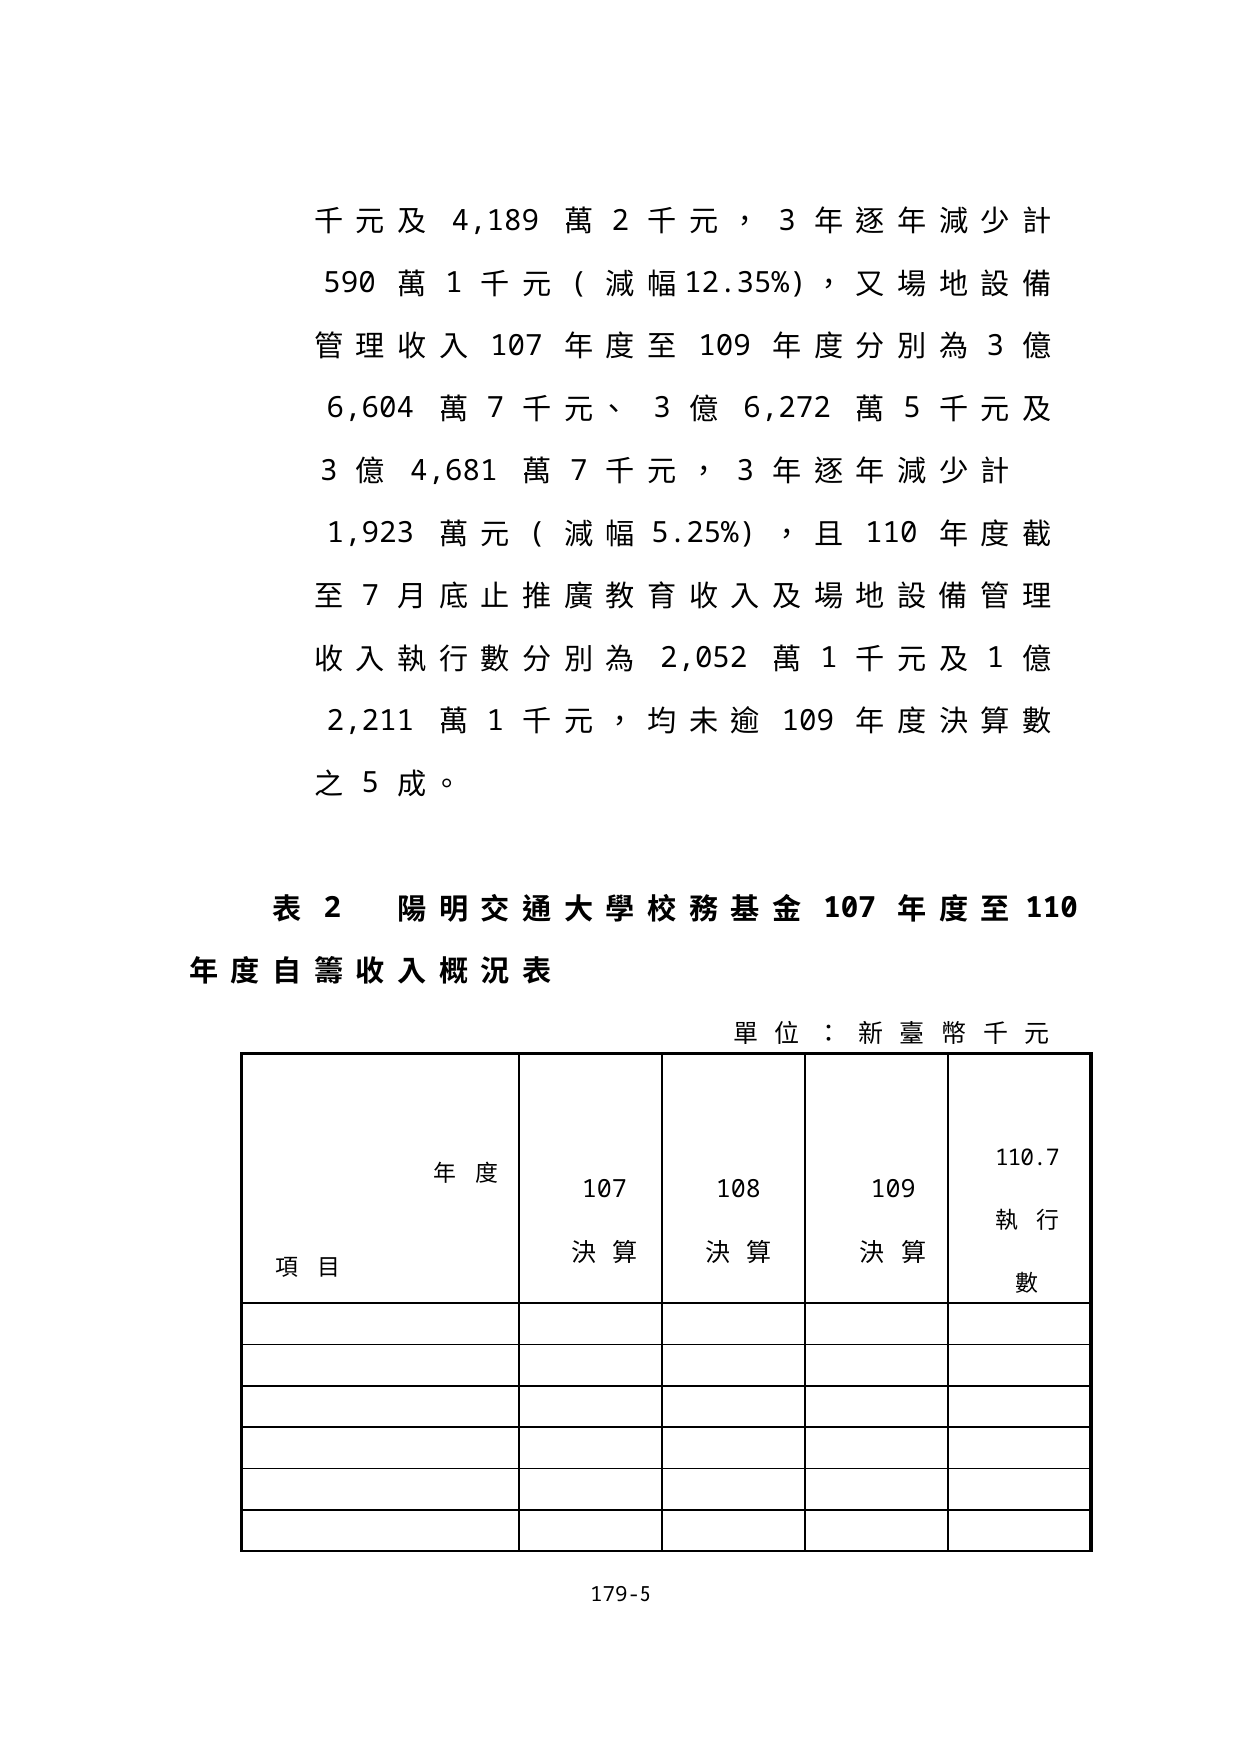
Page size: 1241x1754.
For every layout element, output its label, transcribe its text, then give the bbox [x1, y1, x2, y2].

table_cell 492,772 [949, 1304, 1089, 1343]
table_cell 366,047 [520, 1469, 661, 1509]
table_cell 814,760 [663, 1387, 804, 1426]
table_header 年度 項目 [243, 1055, 518, 1302]
text 單位：新臺幣千元 [183, 990, 1058, 1052]
table_cell 745,599 [806, 1387, 947, 1426]
table_cell 1,019,461 [663, 1304, 804, 1343]
table_cell 339,691 [806, 1511, 947, 1550]
text 千元及4,189萬2千元，3年逐年減少計590萬1千元(減幅12.35%)，又場地設備管理收入107年度至109年度分別為3億6,604萬7千元、3億6,272萬5千元及3億4,681萬7千元，3年逐年減少計1,923萬元(減幅5.25%)，且110年度截至7月底止推廣教育收入及場地設備管理收入執行數分別為2,052萬1千元及1億2,211萬1千元，均未逾109年度決算數之5成。 [271, 177, 1058, 802]
table_header 110.7執行數 [949, 1055, 1089, 1302]
table_cell 推廣教育收入 [243, 1345, 518, 1385]
table_cell 41,892 [806, 1345, 947, 1385]
table_cell 504,238 [663, 1511, 804, 1550]
table_cell 45,208 [663, 1345, 804, 1385]
table_cell 161,515 [949, 1511, 1089, 1550]
table_cell 學雜費收入 [243, 1304, 518, 1343]
table_cell 314,672 [520, 1511, 661, 1550]
table_header 107決算 [520, 1055, 661, 1302]
table_header 108決算 [663, 1055, 804, 1302]
table_header 109決算 [806, 1055, 947, 1302]
table_cell 20,521 [949, 1345, 1089, 1385]
table_cell 受贈收入 [243, 1511, 518, 1550]
table_cell 1,030,368 [806, 1304, 947, 1343]
table_cell 122,111 [949, 1469, 1089, 1509]
table_cell 1,009,063 [520, 1304, 661, 1343]
table_cell 產學合作收入 [243, 1387, 518, 1426]
table_cell 3,043,553 [663, 1428, 804, 1468]
table_cell 533,085 [949, 1387, 1089, 1426]
table_cell 362,725 [663, 1469, 804, 1509]
table_cell 場地設備管理收入 [243, 1469, 518, 1509]
table_cell 346,817 [806, 1469, 947, 1509]
table_cell 政府科研補助或委託收入 [243, 1428, 518, 1468]
table_cell 758,772 [520, 1387, 661, 1426]
table_cell 47,793 [520, 1345, 661, 1385]
table_cell 1,511,261 [949, 1428, 1089, 1468]
table_cell 2,901,662 [520, 1428, 661, 1468]
table_cell 2,869,171 [806, 1428, 947, 1468]
text 表2 陽明交通大學校務基金107年度至110年度自籌收入概況表 [183, 865, 1087, 990]
